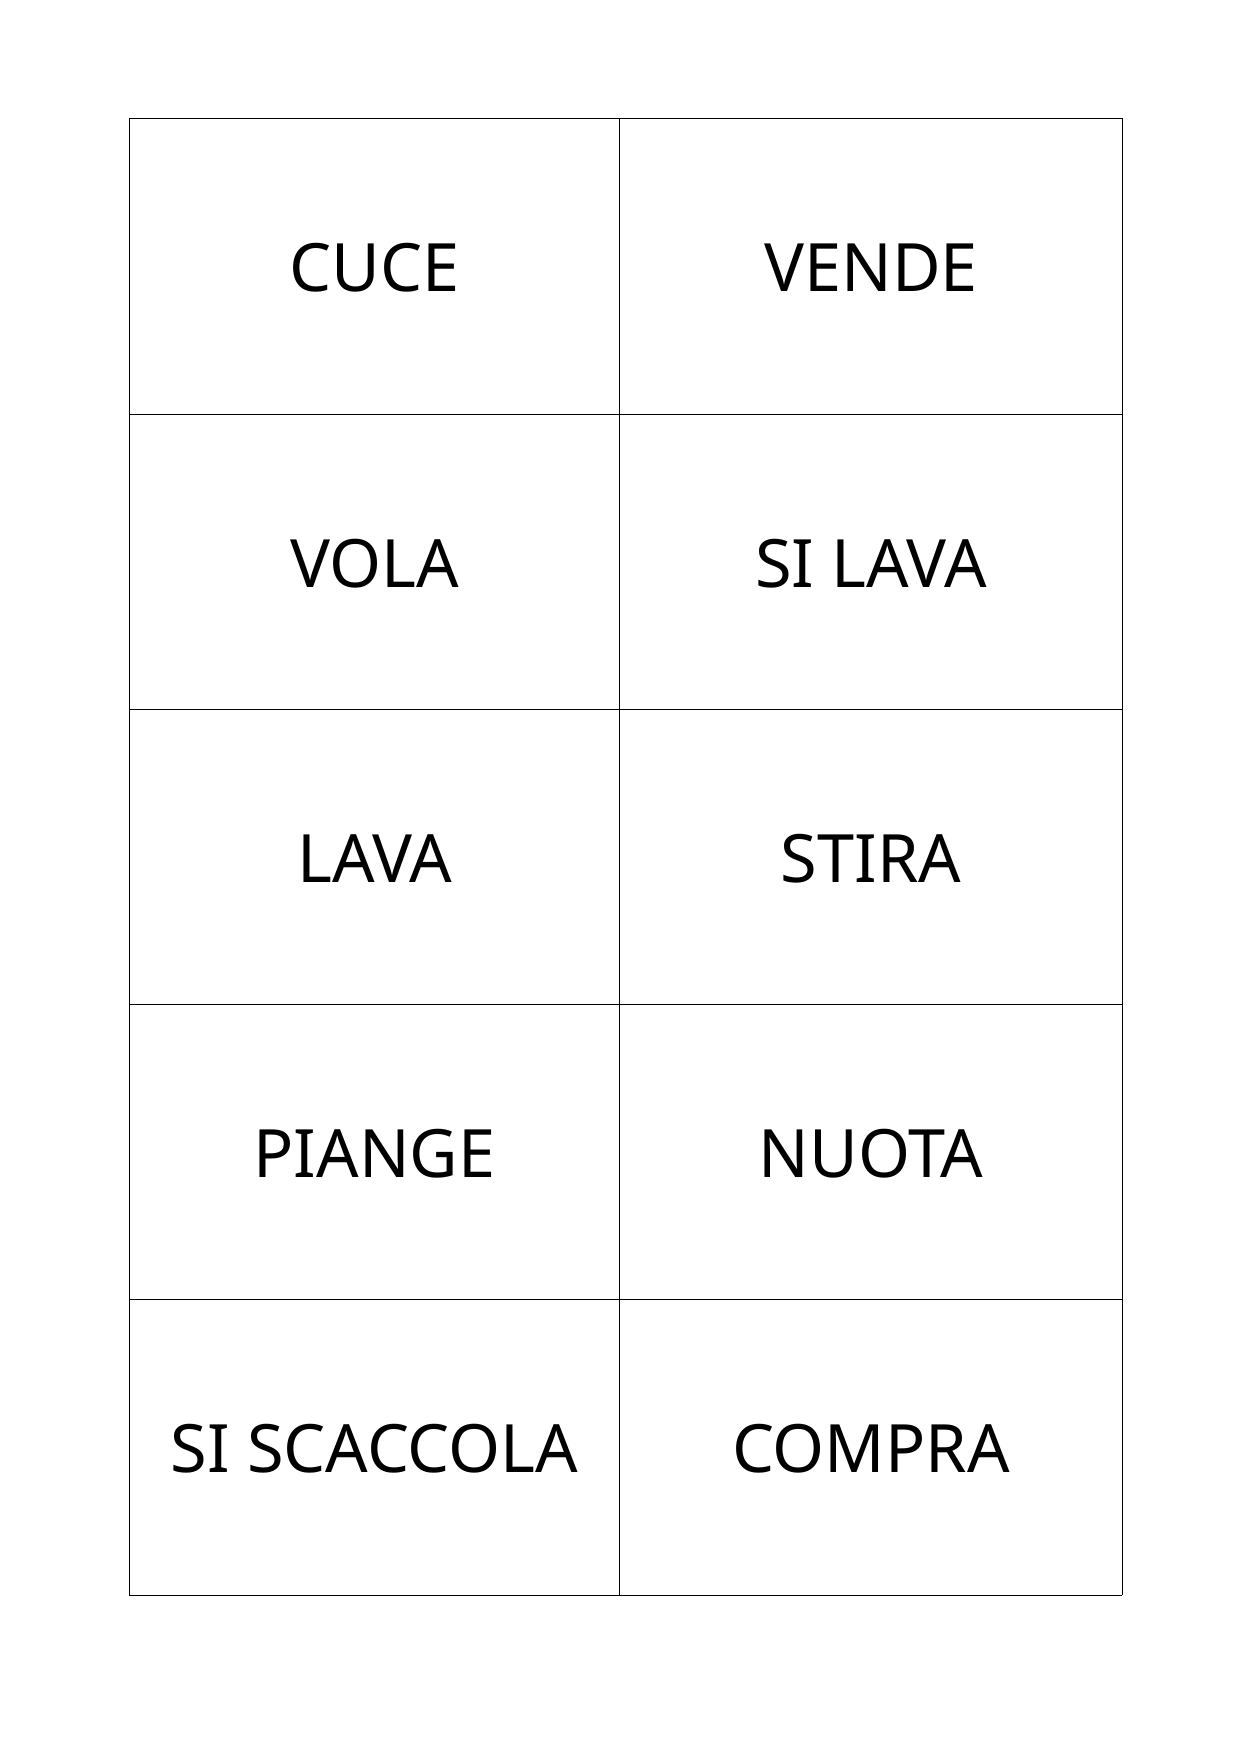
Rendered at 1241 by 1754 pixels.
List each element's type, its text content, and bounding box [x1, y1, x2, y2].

table_cell SI SCACCOLA [130, 1300, 619, 1595]
table_cell PIANGE [130, 1005, 619, 1299]
table_header CUCE [130, 119, 619, 413]
table_cell NUOTA [620, 1005, 1122, 1299]
table_cell VOLA [130, 415, 619, 709]
table_cell STIRA [620, 710, 1122, 1004]
table_header VENDE [620, 119, 1122, 413]
table_cell SI LAVA [620, 415, 1122, 709]
table_cell LAVA [130, 710, 619, 1004]
table_cell COMPRA [620, 1300, 1122, 1595]
